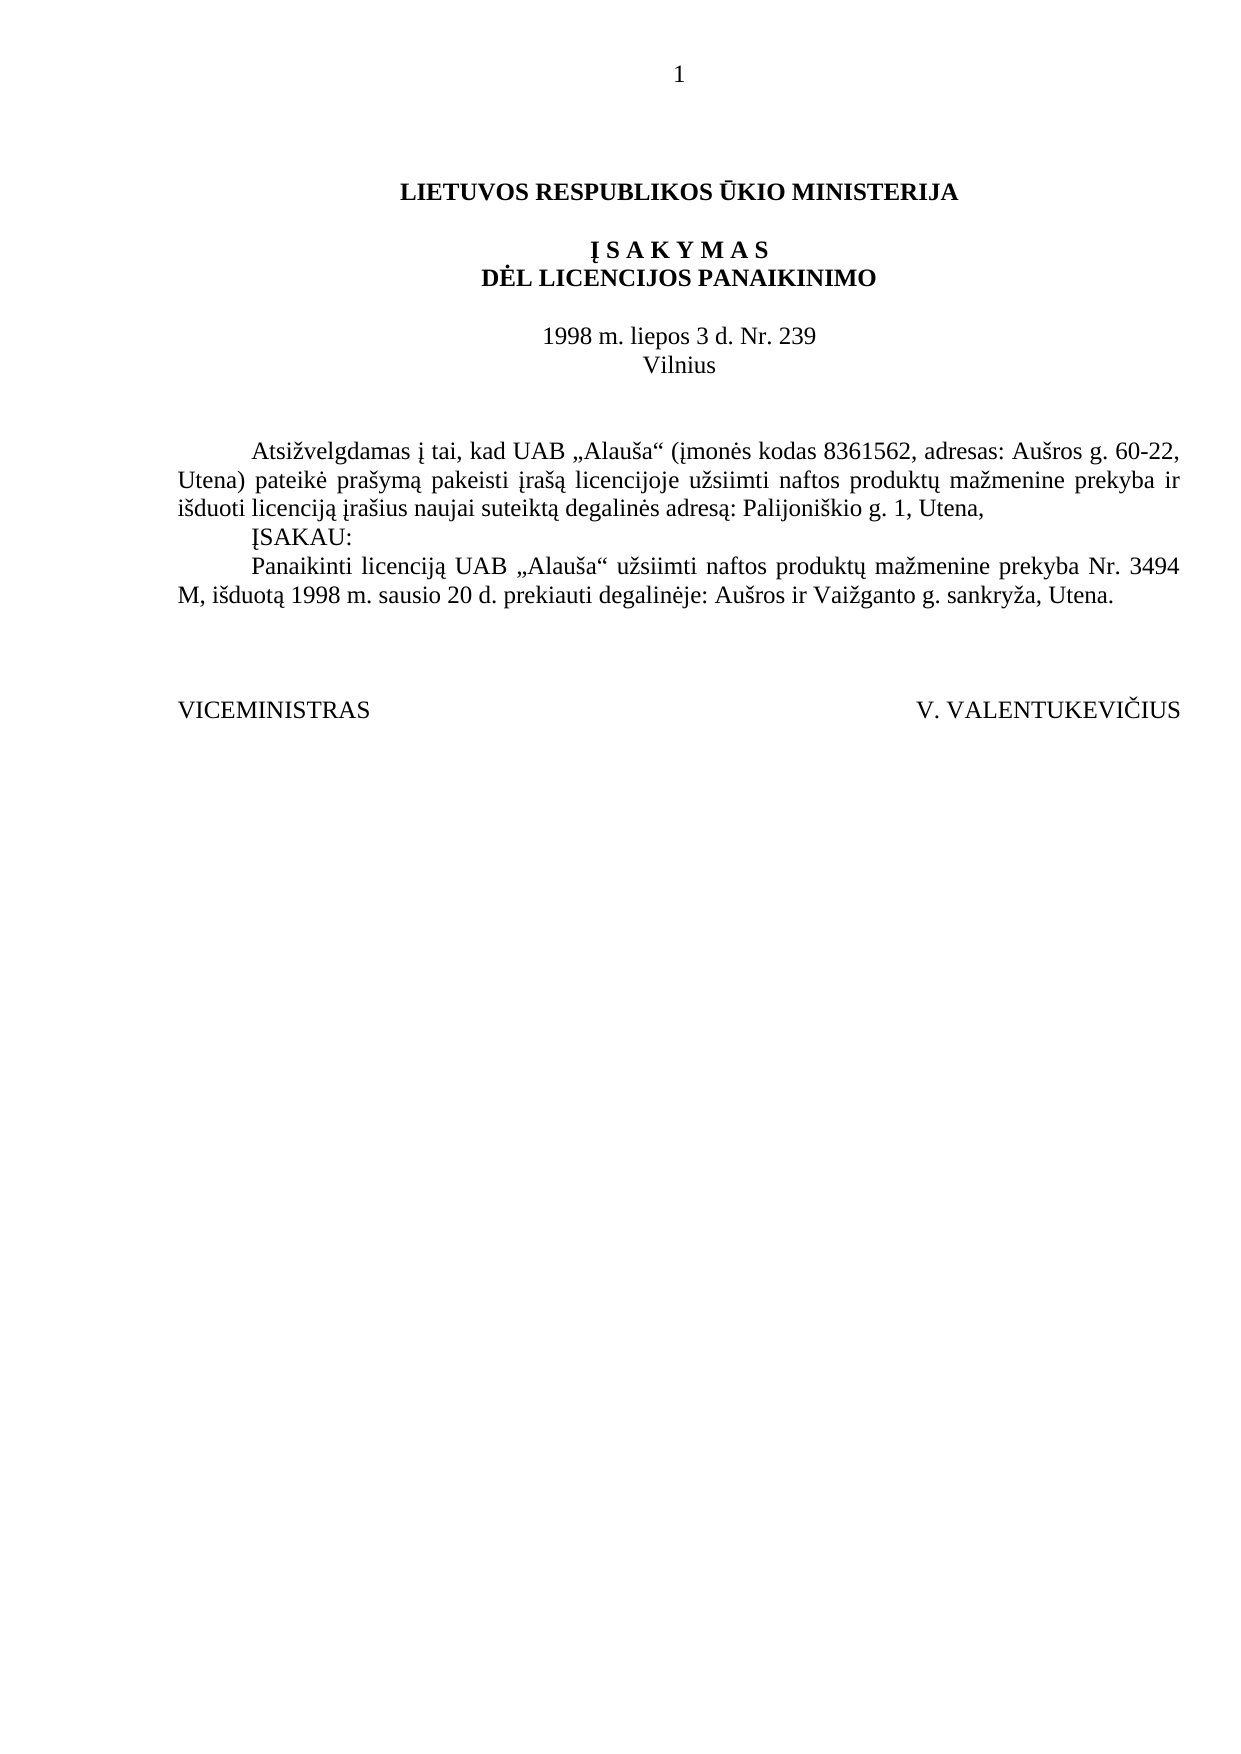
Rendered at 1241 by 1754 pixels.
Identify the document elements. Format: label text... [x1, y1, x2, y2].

text ĮSAKAU: [177, 522, 1181, 551]
text Į S A K Y M A S [177, 235, 1181, 263]
text Vilnius [177, 350, 1181, 378]
text Panaikinti licenciją UAB „Alauša“ užsiimti naftos produktų mažmenine prekyba Nr. 3494 M, išduotą 1998 m. sausio 20 d. prekiauti degalinėje: Aušros ir Vaižganto g. sankryža, Utena. [177, 551, 1181, 608]
text LIETUVOS RESPUBLIKOS ŪKIO MINISTERIJA [177, 177, 1181, 206]
text DĖL LICENCIJOS PANAIKINIMO [177, 263, 1181, 292]
text 1998 m. liepos 3 d. Nr. 239 [177, 321, 1181, 350]
text Atsižvelgdamas į tai, kad UAB „Alauša“ (įmonės kodas 8361562, adresas: Aušros g. 60-22, Utena) pateikė prašymą pakeisti įrašą licencijoje užsiimti naftos produktų mažmenine prekyba ir išduoti licenciją įrašius naujai suteiktą degalinės adresą: Palijoniškio g. 1, Utena, [177, 436, 1181, 522]
text VICEMINISTRAS V. VALENTUKEVIČIUS [177, 695, 1181, 723]
